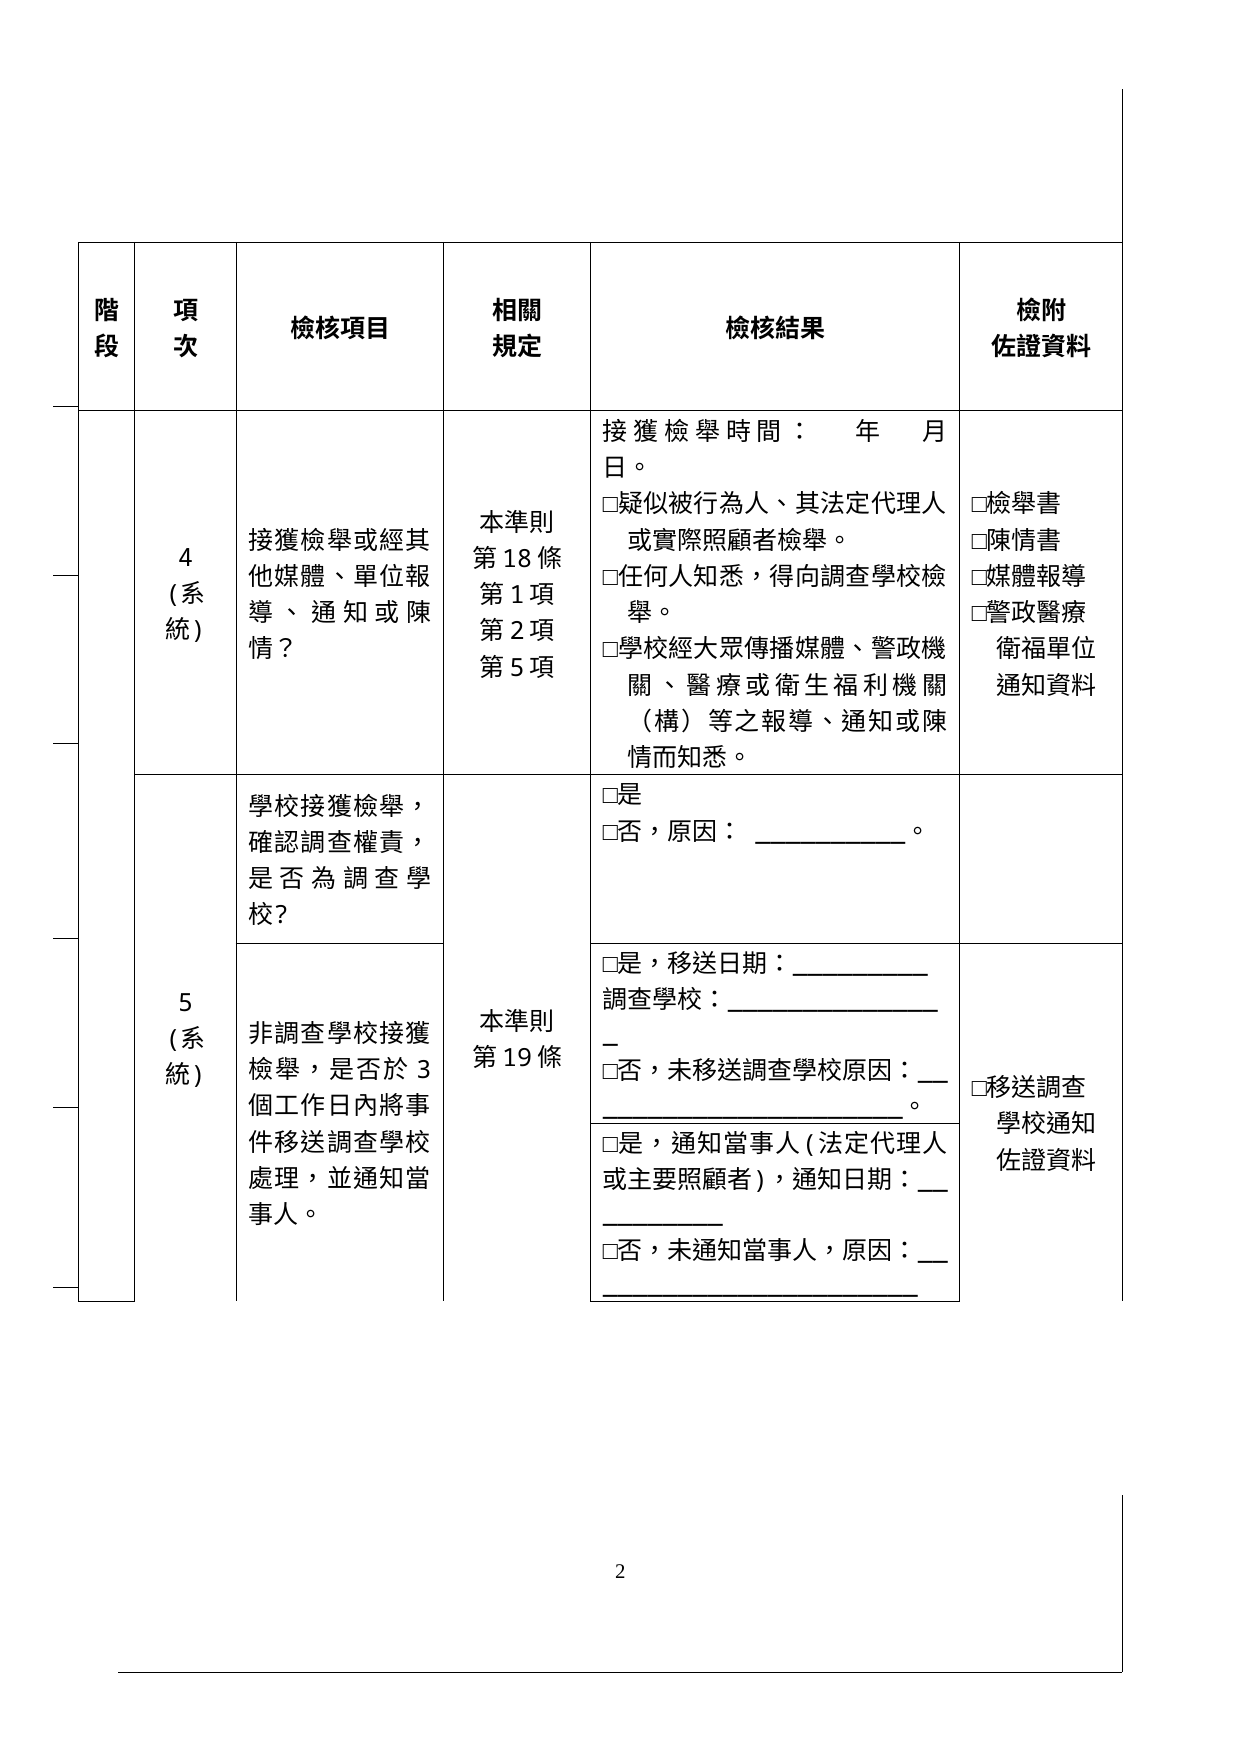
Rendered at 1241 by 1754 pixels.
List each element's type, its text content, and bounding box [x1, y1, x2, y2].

table_cell 非調查學校接獲檢舉，是否於3個工作日內將事件移送調查學校處理，並通知當事人。 [237, 944, 443, 1301]
table_cell □檢舉書 □陳情書 □媒體報導 □警政醫療衛福單位通知資料 [960, 411, 1122, 774]
table_cell □是，移送日期：_________ 調查學校：_______________ □否，未移送調查學校原因：______________________。 [591, 944, 959, 1123]
table_header 項 次 [135, 243, 236, 410]
table_cell 本準則 第18條 第1項 第2項 第5項 [444, 411, 590, 774]
table_cell [53, 774, 78, 938]
table_cell □是，通知當事人(法定代理人或主要照顧者)，通知日期：__________ □否，未通知當事人，原因：_______________________ [591, 1124, 959, 1301]
table_cell 接獲檢舉時間： 年 月 日。 □疑似被行為人、其法定代理人或實際照顧者檢舉。 □任何人知悉，得向調查學校檢舉。 □學校經大眾傳播媒體、警政機關、醫療或衛生福利機關（構）等之報導、通知或陳情而知悉。 [591, 411, 959, 774]
table_cell [53, 410, 78, 575]
table_header 檢核項目 [237, 243, 443, 410]
table_header 階 段 [79, 243, 134, 410]
table_cell [53, 1288, 78, 1301]
table_cell [53, 579, 78, 743]
table_cell [960, 775, 1122, 942]
table_cell □是 □否，原因： __________。 [591, 775, 959, 942]
table_cell [53, 1123, 78, 1287]
table_cell 接獲檢舉或經其他媒體、單位報導、通知或陳情？ [237, 411, 443, 774]
table_cell 5 (系統) [135, 775, 236, 1301]
table_cell 學校接獲檢舉，確認調查權責，是否為調查學校? [237, 775, 443, 942]
table_cell [79, 411, 134, 1301]
table_cell 本準則 第19條 [444, 775, 590, 1301]
table_header 檢附 佐證資料 [960, 243, 1122, 410]
table_cell 4 (系統) [135, 411, 236, 774]
table_header 檢核結果 [591, 243, 959, 410]
table_cell [53, 744, 78, 774]
table_header [53, 242, 78, 406]
table_cell □移送調查學校通知佐證資料 [960, 944, 1122, 1301]
table_cell [53, 1108, 78, 1123]
table_cell [53, 943, 78, 1107]
table_header 相關 規定 [444, 243, 590, 410]
